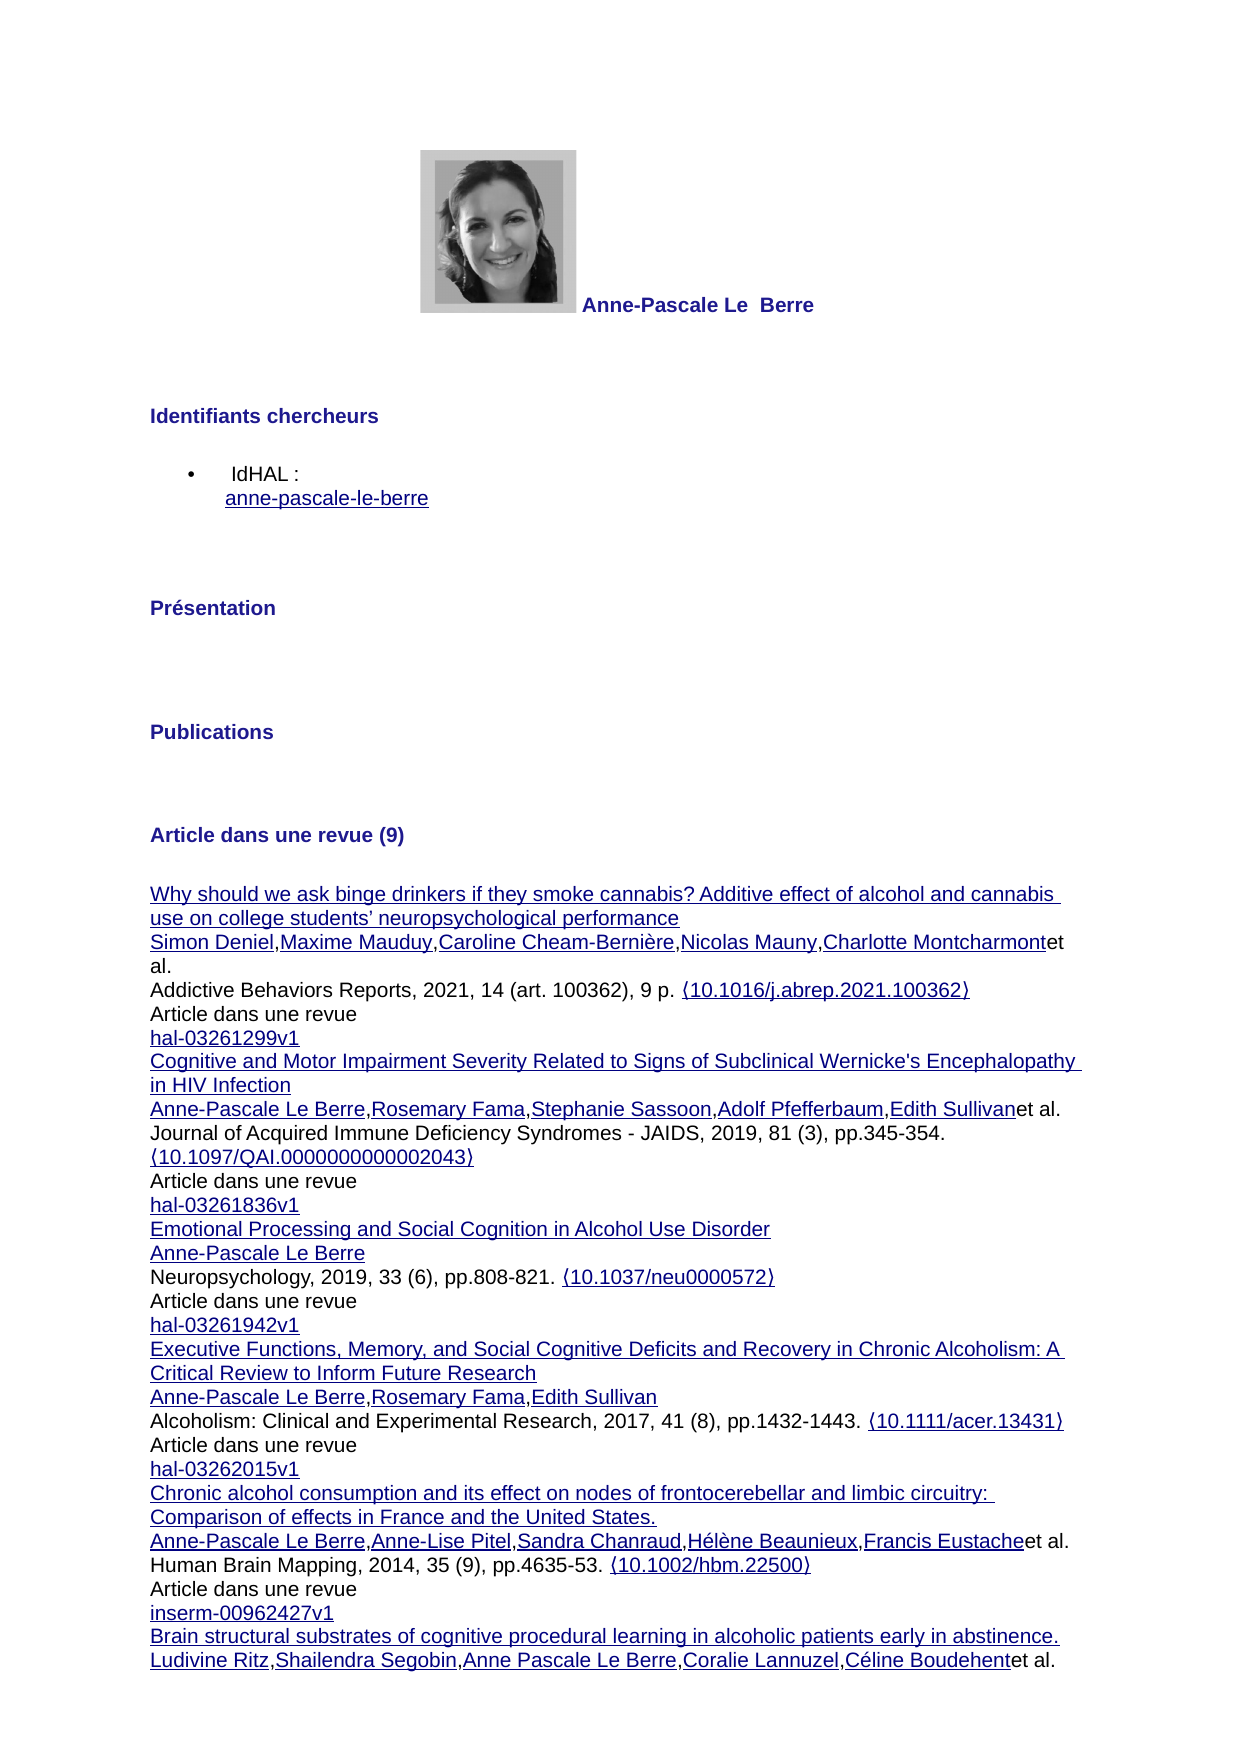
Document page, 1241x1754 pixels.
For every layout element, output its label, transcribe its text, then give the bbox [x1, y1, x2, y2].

subtitle Présentation [150, 596, 1090, 620]
table_cell Brain structural substrates of cognitive procedural learning in alcoholic patients early in abstinence. Ludivine Ritz,Shailendra Segobin,Anne Pascale Le Berre,Coralie Lannuzel,Céline Boudehentet al. [150, 1624, 1090, 1672]
subtitle Article dans une revue (9) [150, 823, 1090, 847]
subtitle Anne-Pascale Le Berre [150, 150, 1090, 317]
table_header Why should we ask binge drinkers if they smoke cannabis? Additive effect of alcohol and cannabis use on college students’ neuropsychological performance Simon Deniel,Maxime Mauduy,Caroline Cheam-Bernière,Nicolas Mauny,Charlotte Montcharmontet al. Addictive Behaviors Reports, 2021, 14 (art. 100362), 9 p. ⟨10.1016/j.abrep.2021.100362⟩ Article dans une revue hal-03261299v1 [150, 882, 1090, 1049]
table_cell Executive Functions, Memory, and Social Cognitive Deficits and Recovery in Chronic Alcoholism: A Critical Review to Inform Future Research Anne-Pascale Le Berre,Rosemary Fama,Edith Sullivan Alcoholism: Clinical and Experimental Research, 2017, 41 (8), pp.1432-1443. ⟨10.1111/acer.13431⟩ Article dans une revue hal-03262015v1 [150, 1337, 1090, 1481]
list anne-pascale-le-berre [187, 486, 1090, 510]
subtitle Publications [150, 720, 1090, 744]
list IdHAL : [187, 462, 1090, 486]
table_cell Chronic alcohol consumption and its effect on nodes of frontocerebellar and limbic circuitry: Comparison of effects in France and the United States. Anne-Pascale Le Berre,Anne-Lise Pitel,Sandra Chanraud,Hélène Beaunieux,Francis Eustacheet al. Human Brain Mapping, 2014, 35 (9), pp.4635-53. ⟨10.1002/hbm.22500⟩ Article dans une revue inserm-00962427v1 [150, 1481, 1090, 1624]
subtitle Identifiants chercheurs [150, 403, 1090, 427]
picture [420, 150, 577, 313]
table_cell Cognitive and Motor Impairment Severity Related to Signs of Subclinical Wernicke's Encephalopathy in HIV Infection Anne-Pascale Le Berre,Rosemary Fama,Stephanie Sassoon,Adolf Pfefferbaum,Edith Sullivanet al. Journal of Acquired Immune Deficiency Syndromes - JAIDS, 2019, 81 (3), pp.345-354. ⟨10.1097/QAI.0000000000002043⟩ Article dans une revue hal-03261836v1 [150, 1049, 1090, 1217]
table_cell Emotional Processing and Social Cognition in Alcohol Use Disorder Anne-Pascale Le Berre Neuropsychology, 2019, 33 (6), pp.808-821. ⟨10.1037/neu0000572⟩ Article dans une revue hal-03261942v1 [150, 1217, 1090, 1337]
